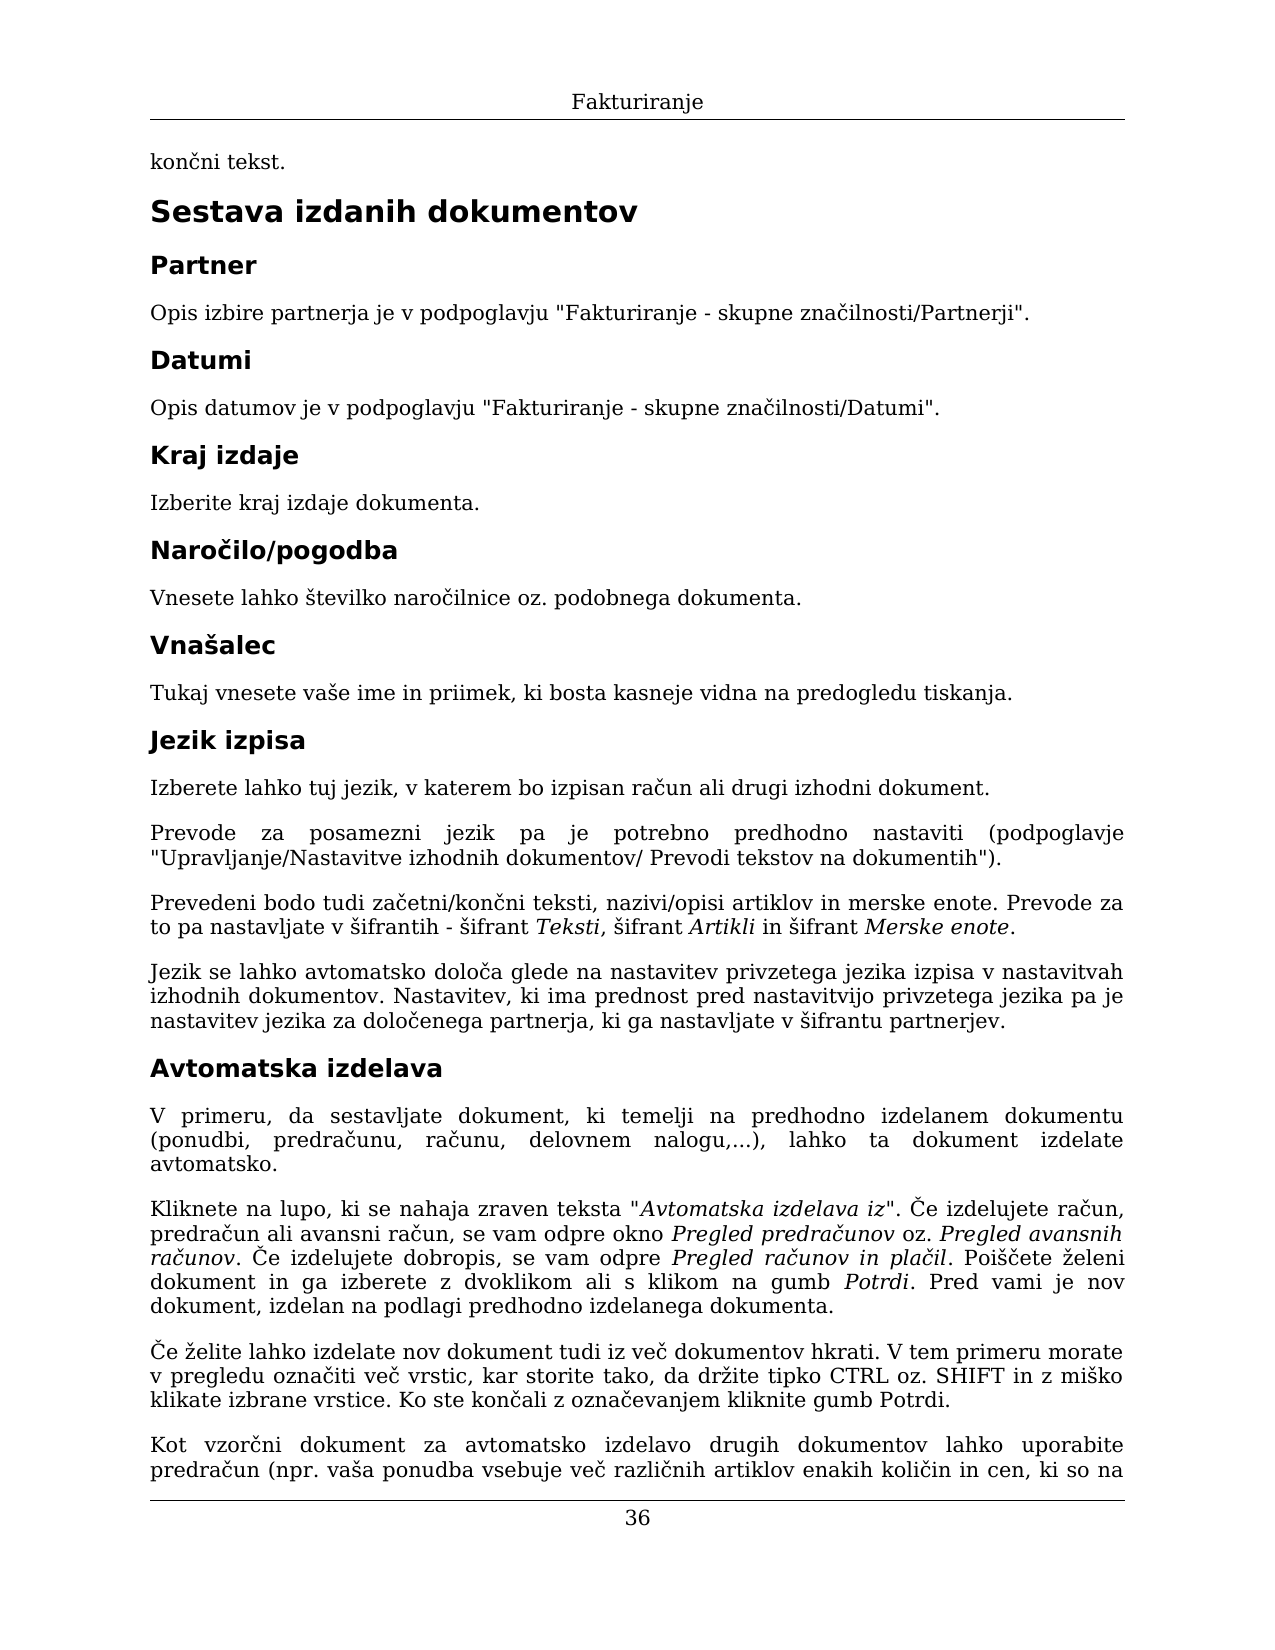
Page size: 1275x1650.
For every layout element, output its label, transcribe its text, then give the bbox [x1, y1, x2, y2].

text V primeru, da sestavljate dokument, ki temelji na predhodno izdelanem dokumentu (ponudbi, predračunu, računu, delovnem nalogu,...), lahko ta dokument izdelate avtomatsko. [150, 1104, 1125, 1177]
text Naročilo/pogodba [150, 536, 1125, 565]
text Jezik se lahko avtomatsko določa glede na nastavitev privzetega jezika izpisa v nastavitvah izhodnih dokumentov. Nastavitev, ki ima prednost pred nastavitvijo privzetega jezika pa je nastavitev jezika za določenega partnerja, ki ga nastavljate v šifrantu partnerjev. [150, 960, 1125, 1033]
text končni tekst. [150, 150, 1125, 174]
text Datumi [150, 346, 1125, 375]
text Prevode za posamezni jezik pa je potrebno predhodno nastaviti (podpoglavje "Upravljanje/Nastavitve izhodnih dokumentov/ Prevodi tekstov na dokumentih"). [150, 821, 1125, 870]
text Partner [150, 251, 1125, 280]
text Sestava izdanih dokumentov [150, 195, 1125, 230]
text Izberite kraj izdaje dokumenta. [150, 491, 1125, 515]
text Izberete lahko tuj jezik, v katerem bo izpisan račun ali drugi izhodni dokument. [150, 776, 1125, 801]
text Tukaj vnesete vaše ime in priimek, ki bosta kasneje vidna na predogledu tiskanja. [150, 681, 1125, 706]
text Vnesete lahko številko naročilnice oz. podobnega dokumenta. [150, 586, 1125, 610]
text Opis datumov je v podpoglavju "Fakturiranje - skupne značilnosti/Datumi". [150, 396, 1125, 420]
text Če želite lahko izdelate nov dokument tudi iz več dokumentov hkrati. V tem primeru morate v pregledu označiti več vrstic, kar storite tako, da držite tipko CTRL oz. SHIFT in z miško klikate izbrane vrstice. Ko ste končali z označevanjem kliknite gumb Potrdi. [150, 1340, 1125, 1412]
text Kliknete na lupo, ki se nahaja zraven teksta "Avtomatska izdelava iz". Če izdelujete račun, predračun ali avansni račun, se vam odpre okno Pregled predračunov oz. Pregled avansnih računov. Če izdelujete dobropis, se vam odpre Pregled računov in plačil. Poiščete želeni dokument in ga izberete z dvoklikom ali s klikom na gumb Potrdi. Pred vami je nov dokument, izdelan na podlagi predhodno izdelanega dokumenta. [150, 1197, 1125, 1319]
text Kraj izdaje [150, 441, 1125, 470]
text Kot vzorčni dokument za avtomatsko izdelavo drugih dokumentov lahko uporabite predračun (npr. vaša ponudba vsebuje več različnih artiklov enakih količin in cen, ki so na [150, 1433, 1125, 1482]
text Avtomatska izdelava [150, 1054, 1125, 1083]
text Jezik izpisa [150, 726, 1125, 756]
text Prevedeni bodo tudi začetni/končni teksti, nazivi/opisi artiklov in merske enote. Prevode za to pa nastavljate v šifrantih - šifrant Teksti, šifrant Artikli in šifrant Merske enote. [150, 891, 1125, 939]
text Opis izbire partnerja je v podpoglavju "Fakturiranje - skupne značilnosti/Partnerji". [150, 301, 1125, 325]
text Vnašalec [150, 631, 1125, 660]
